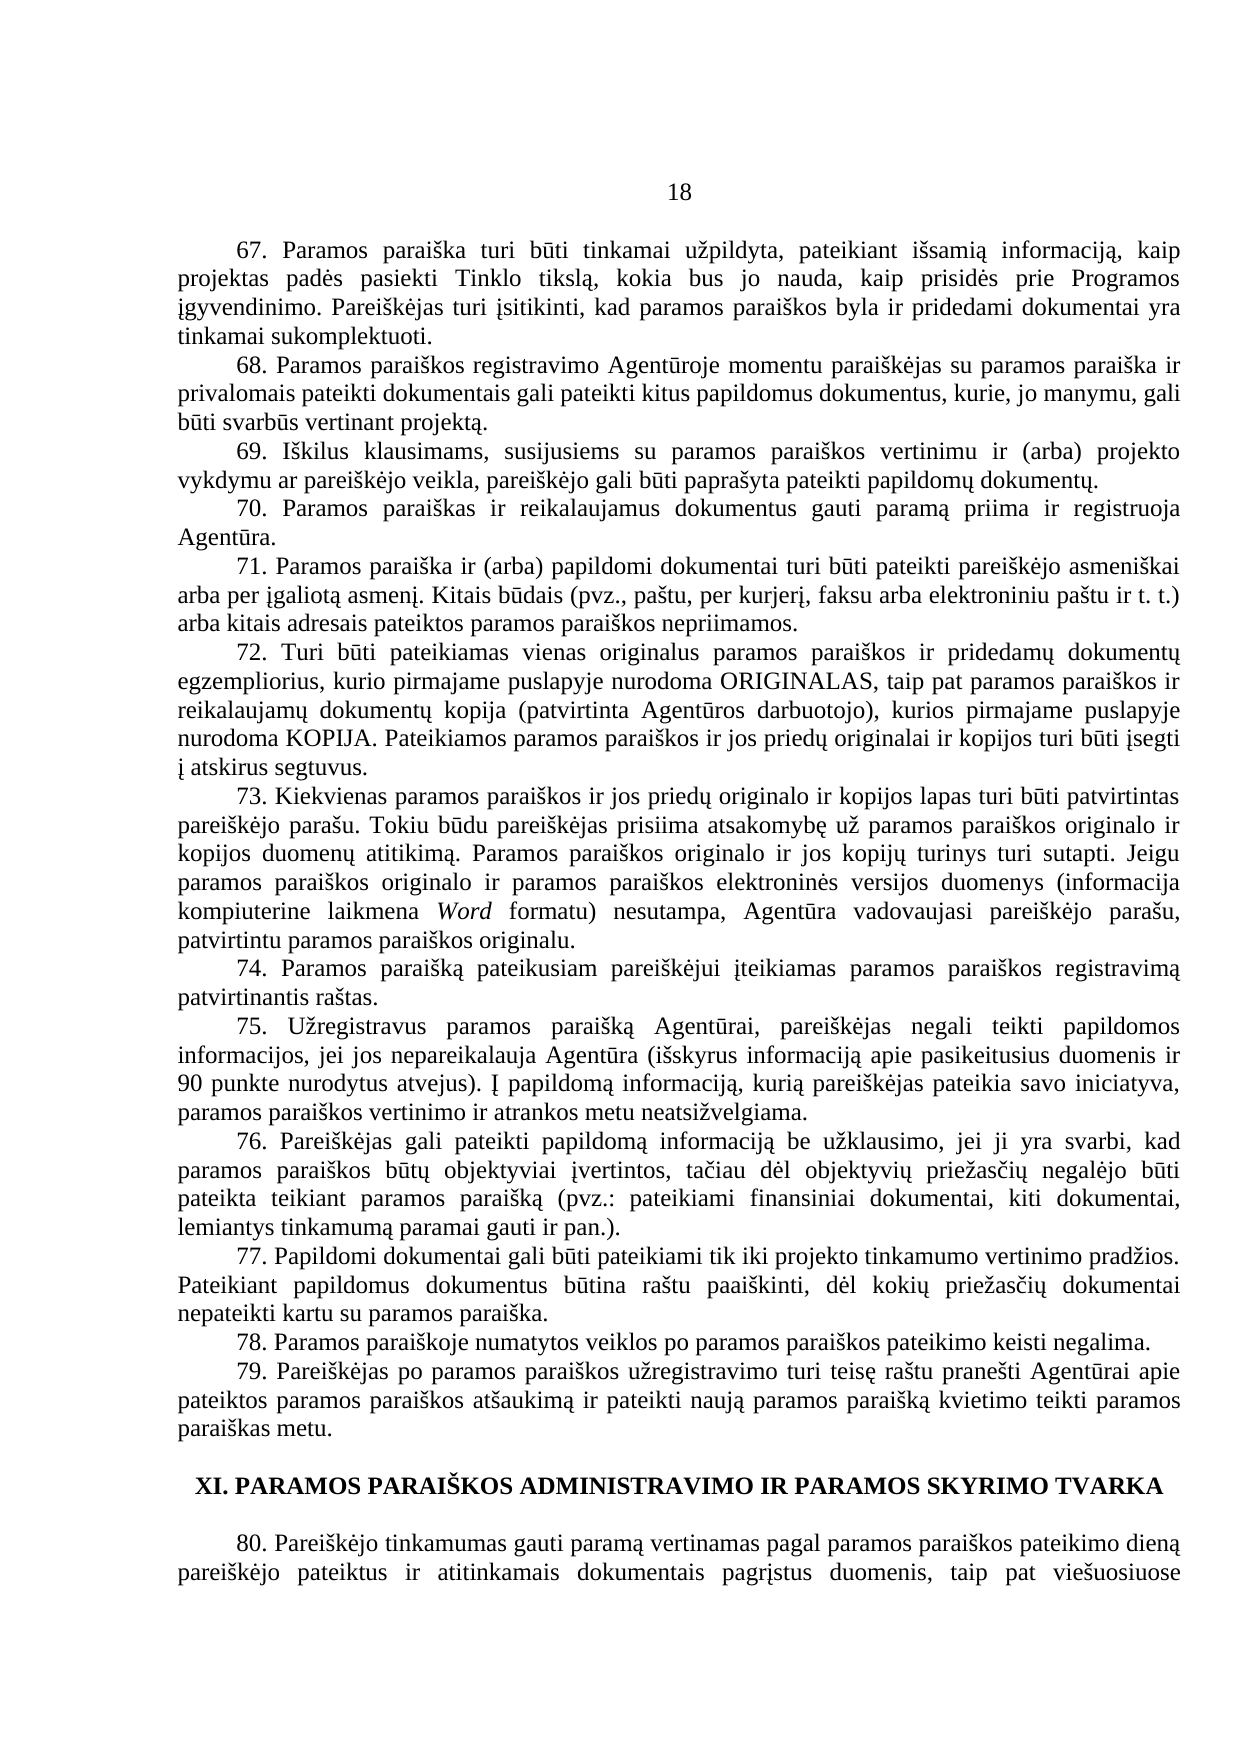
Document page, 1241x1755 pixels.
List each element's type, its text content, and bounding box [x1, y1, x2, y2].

text 69. Iškilus klausimams, susijusiems su paramos paraiškos vertinimu ir (arba) projekto vykdymu ar pareiškėjo veikla, pareiškėjo gali būti paprašyta pateikti papildomų dokumentų. [177, 436, 1181, 493]
text 71. Paramos paraiška ir (arba) papildomi dokumentai turi būti pateikti pareiškėjo asmeniškai arba per įgaliotą asmenį. Kitais būdais (pvz., paštu, per kurjerį, faksu arba elektroniniu paštu ir t. t.) arba kitais adresais pateiktos paramos paraiškos nepriimamos. [177, 551, 1181, 637]
text 77. Papildomi dokumentai gali būti pateikiami tik iki projekto tinkamumo vertinimo pradžios. Pateikiant papildomus dokumentus būtina raštu paaiškinti, dėl kokių priežasčių dokumentai nepateikti kartu su paramos paraiška. [177, 1241, 1181, 1327]
text 80. Pareiškėjo tinkamumas gauti paramą vertinamas pagal paramos paraiškos pateikimo dieną pareiškėjo pateiktus ir atitinkamais dokumentais pagrįstus duomenis, taip pat viešuosiuose [177, 1528, 1181, 1586]
text 75. Užregistravus paramos paraišką Agentūrai, pareiškėjas negali teikti papildomos informacijos, jei jos nepareikalauja Agentūra (išskyrus informaciją apie pasikeitusius duomenis ir 90 punkte nurodytus atvejus). Į papildomą informaciją, kurią pareiškėjas pateikia savo iniciatyva, paramos paraiškos vertinimo ir atrankos metu neatsižvelgiama. [177, 1011, 1181, 1126]
text XI. PARAMOS PARAIŠKOS ADMINISTRAVIMO IR PARAMOS SKYRIMO TVARKA [177, 1471, 1181, 1500]
text 70. Paramos paraiškas ir reikalaujamus dokumentus gauti paramą priima ir registruoja Agentūra. [177, 493, 1181, 551]
text 68. Paramos paraiškos registravimo Agentūroje momentu paraiškėjas su paramos paraiška ir privalomais pateikti dokumentais gali pateikti kitus papildomus dokumentus, kurie, jo manymu, gali būti svarbūs vertinant projektą. [177, 350, 1181, 436]
text 72. Turi būti pateikiamas vienas originalus paramos paraiškos ir pridedamų dokumentų egzempliorius, kurio pirmajame puslapyje nurodoma ORIGINALAS, taip pat paramos paraiškos ir reikalaujamų dokumentų kopija (patvirtinta Agentūros darbuotojo), kurios pirmajame puslapyje nurodoma KOPIJA. Pateikiamos paramos paraiškos ir jos priedų originalai ir kopijos turi būti įsegti į atskirus segtuvus. [177, 637, 1181, 781]
text 79. Pareiškėjas po paramos paraiškos užregistravimo turi teisę raštu pranešti Agentūrai apie pateiktos paramos paraiškos atšaukimą ir pateikti naują paramos paraišką kvietimo teikti paramos paraiškas metu. [177, 1356, 1181, 1442]
text 78. Paramos paraiškoje numatytos veiklos po paramos paraiškos pateikimo keisti negalima. [177, 1327, 1181, 1356]
text 73. Kiekvienas paramos paraiškos ir jos priedų originalo ir kopijos lapas turi būti patvirtintas pareiškėjo parašu. Tokiu būdu pareiškėjas prisiima atsakomybę už paramos paraiškos originalo ir kopijos duomenų atitikimą. Paramos paraiškos originalo ir jos kopijų turinys turi sutapti. Jeigu paramos paraiškos originalo ir paramos paraiškos elektroninės versijos duomenys (informacija kompiuterine laikmena Word formatu) nesutampa, Agentūra vadovaujasi pareiškėjo parašu, patvirtintu paramos paraiškos originalu. [177, 781, 1181, 953]
text 67. Paramos paraiška turi būti tinkamai užpildyta, pateikiant išsamią informaciją, kaip projektas padės pasiekti Tinklo tikslą, kokia bus jo nauda, kaip prisidės prie Programos įgyvendinimo. Pareiškėjas turi įsitikinti, kad paramos paraiškos byla ir pridedami dokumentai yra tinkamai sukomplektuoti. [177, 235, 1181, 350]
text 74. Paramos paraišką pateikusiam pareiškėjui įteikiamas paramos paraiškos registravimą patvirtinantis raštas. [177, 953, 1181, 1011]
text 76. Pareiškėjas gali pateikti papildomą informaciją be užklausimo, jei ji yra svarbi, kad paramos paraiškos būtų objektyviai įvertintos, tačiau dėl objektyvių priežasčių negalėjo būti pateikta teikiant paramos paraišką (pvz.: pateikiami finansiniai dokumentai, kiti dokumentai, lemiantys tinkamumą paramai gauti ir pan.). [177, 1126, 1181, 1241]
